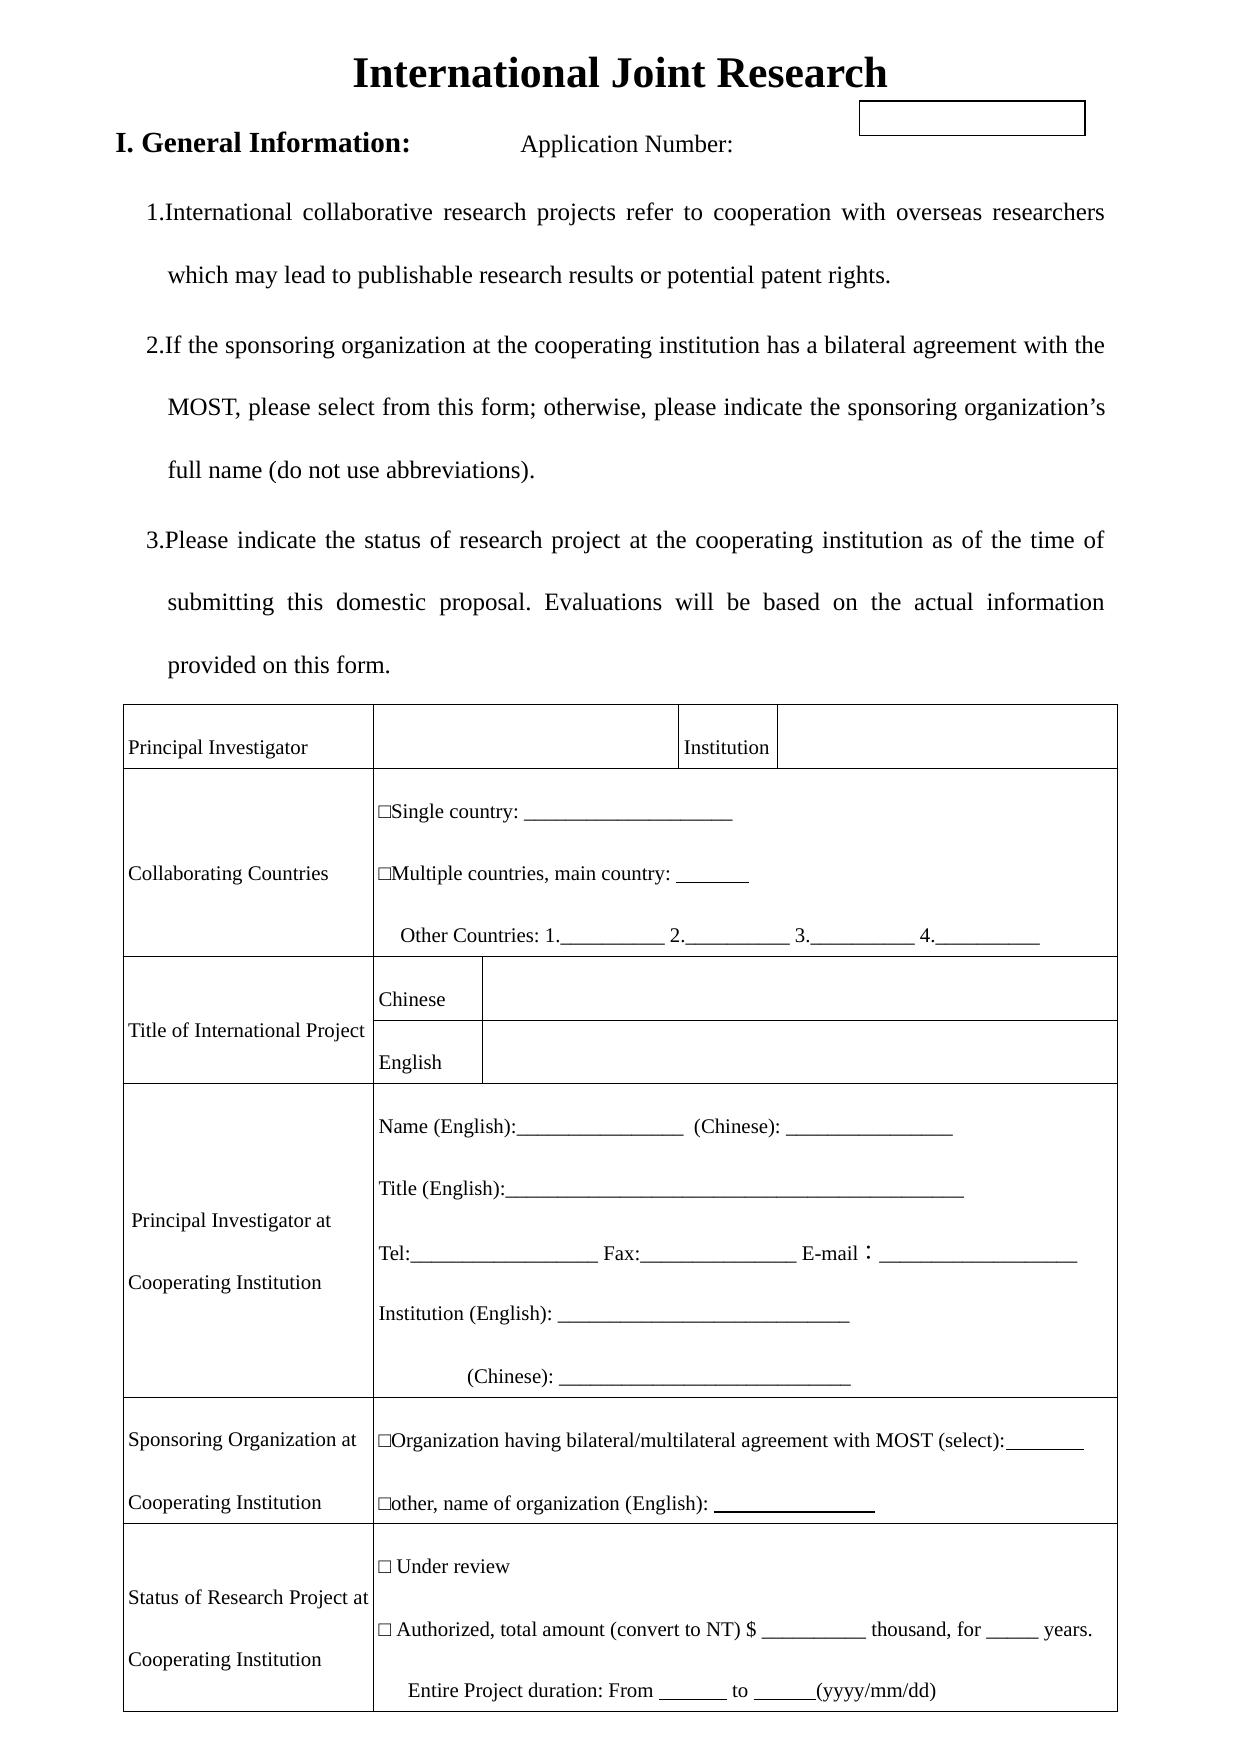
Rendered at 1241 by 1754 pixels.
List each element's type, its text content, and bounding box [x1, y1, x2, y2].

table_header Principal Investigator [124, 705, 373, 767]
table_cell □Single country: ____________________ □Multiple countries, main country: Other Countries: 1.__________ 2.__________ 3.__________ 4.__________ [374, 769, 1117, 956]
text I. General Information: Application Number: [115, 100, 1041, 163]
table_cell Chinese [374, 957, 482, 1019]
subtitle International Joint Research [112, 30, 1128, 93]
table_cell Title of International Project [124, 957, 373, 1083]
text 1.International collaborative research projects refer to cooperation with overseas researchers which may lead to publishable research results or potential patent rights. [146, 170, 1106, 295]
table_header Institution [679, 705, 777, 767]
table_cell [483, 957, 1117, 1019]
table_header [374, 705, 678, 767]
table_cell □ Under review □ Authorized, total amount (convert to NT) $ __________ thousand, for _____ years. Entire Project duration: From to (yyyy/mm/dd) [374, 1524, 1117, 1711]
table_cell Sponsoring Organization at Cooperating Institution [124, 1398, 373, 1523]
table_cell [483, 1021, 1117, 1083]
table_cell Principal Investigator at Cooperating Institution [124, 1084, 373, 1397]
text 2.If the sponsoring organization at the cooperating institution has a bilateral agreement with the MOST, please select from this form; otherwise, please indicate the sponsoring organization’s full name (do not use abbreviations). [146, 303, 1106, 490]
table_cell □Organization having bilateral/multilateral agreement with MOST (select): □other, name of organization (English): [374, 1398, 1117, 1523]
table_cell Status of Research Project at Cooperating Institution [124, 1524, 373, 1711]
table_header [778, 705, 1117, 767]
table_cell Name (English):________________ (Chinese): ________________ Title (English):____________________________________________ Tel:__________________ Fax:_______________ E-mail：___________________ Institution (English): ____________________________ (Chinese): ____________________________ [374, 1084, 1117, 1397]
table_cell English [374, 1021, 482, 1083]
table_cell Collaborating Countries [124, 769, 373, 956]
text 3.Please indicate the status of research project at the cooperating institution as of the time of submitting this domestic proposal. Evaluations will be based on the actual information provided on this form. [146, 498, 1106, 685]
